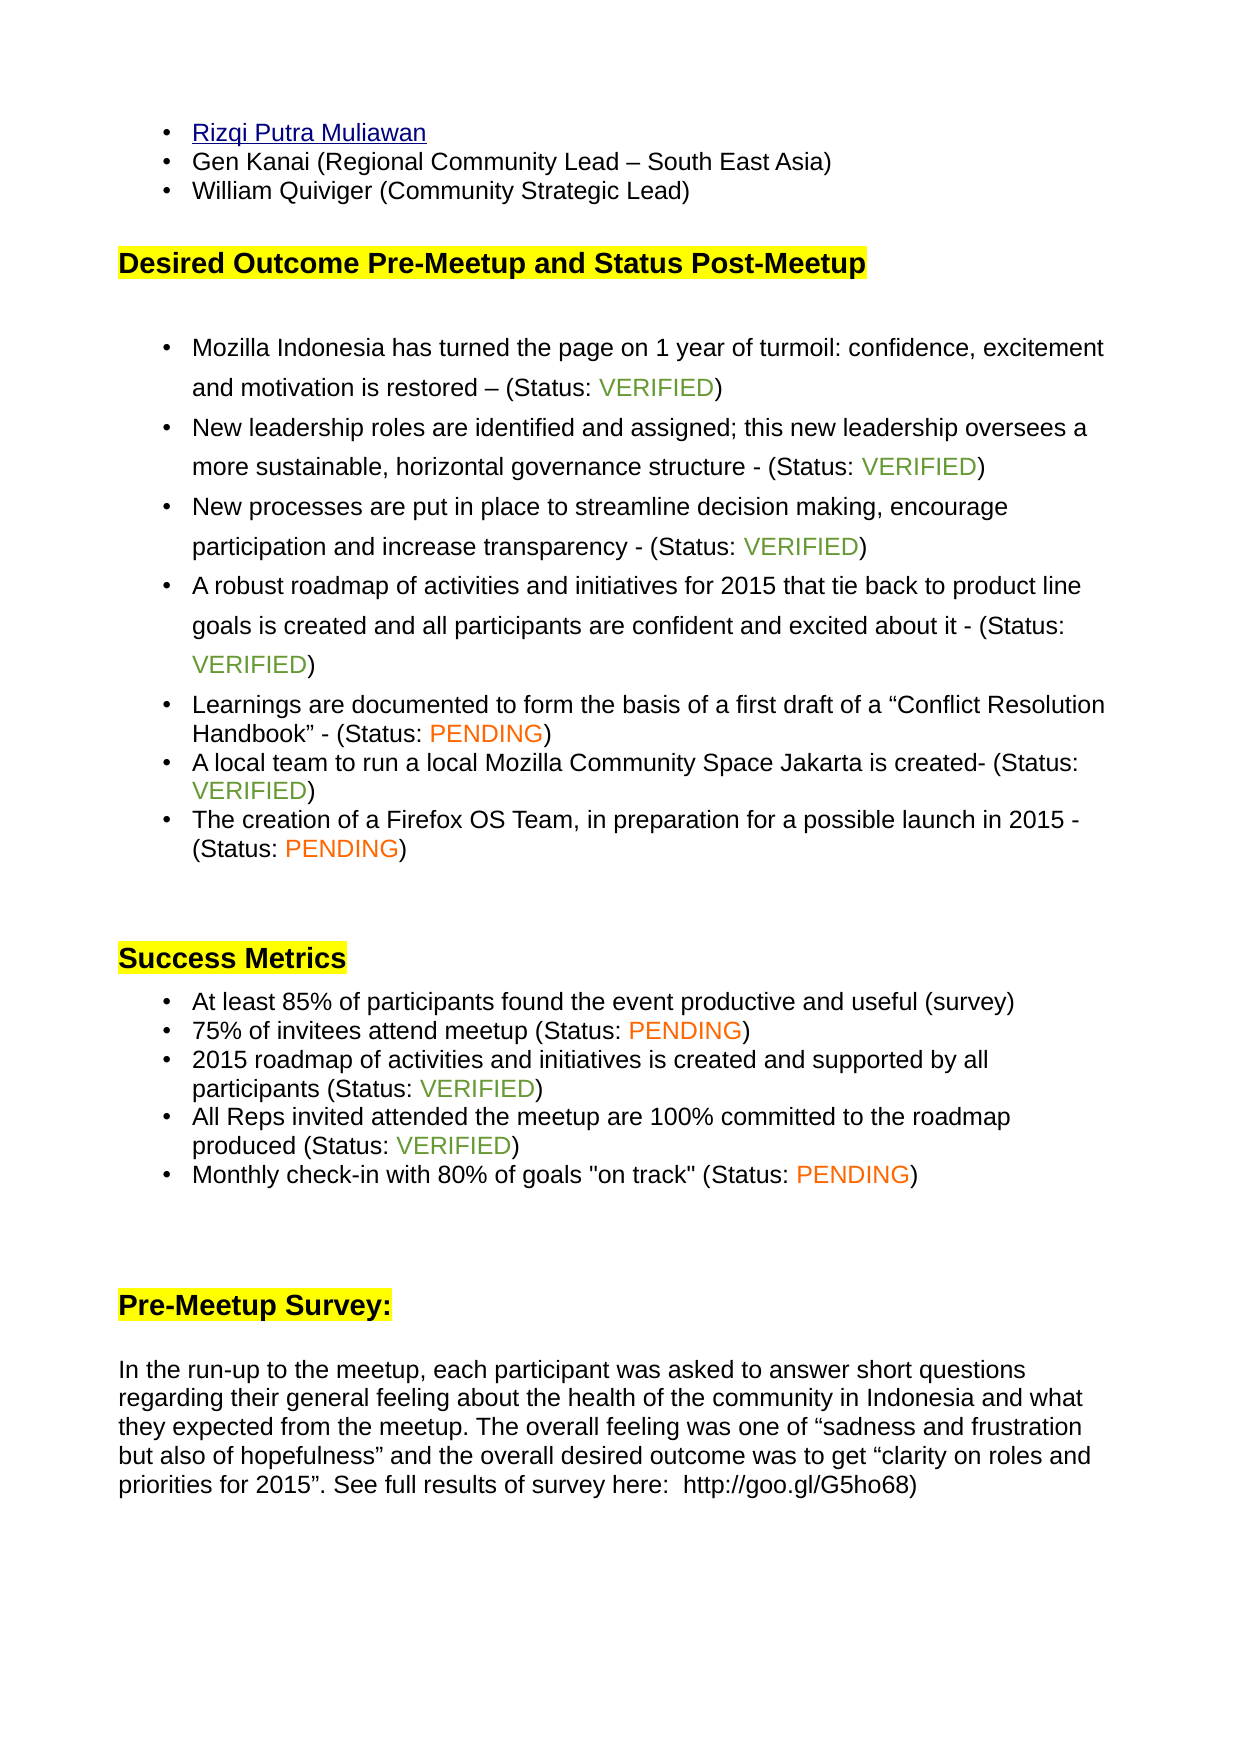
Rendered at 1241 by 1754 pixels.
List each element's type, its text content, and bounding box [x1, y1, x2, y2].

list Monthly check-in with 80% of goals "on track" (Status: PENDING) [162, 1160, 1122, 1189]
list All Reps invited attended the meetup are 100% committed to the roadmap produced (Status: VERIFIED) [162, 1102, 1122, 1160]
list 75% of invitees attend meetup (Status: PENDING) [162, 1016, 1122, 1045]
subtitle Success Metrics [118, 941, 1122, 974]
list William Quiviger (Community Strategic Lead) [162, 176, 1122, 205]
list New leadership roles are identified and assigned; this new leadership oversees a more sustainable, horizontal governance structure - (Status: VERIFIED) [162, 412, 1122, 481]
list Mozilla Indonesia has turned the page on 1 year of turmoil: confidence, excitement and motivation is restored – (Status: VERIFIED) [162, 333, 1122, 402]
list Gen Kanai (Regional Community Lead – South East Asia) [162, 147, 1122, 176]
list The creation of a Firefox OS Team, in preparation for a possible launch in 2015 - (Status: PENDING) [162, 805, 1122, 863]
text Pre-Meetup Survey: [118, 1288, 1122, 1321]
list Rizqi Putra Muliawan [162, 118, 1122, 147]
list New processes are put in place to streamline decision making, encourage participation and increase transparency - (Status: VERIFIED) [162, 492, 1122, 560]
list 2015 roadmap of activities and initiatives is created and supported by all participants (Status: VERIFIED) [162, 1045, 1122, 1102]
text In the run-up to the meetup, each participant was asked to answer short questions regarding their general feeling about the health of the community in Indonesia and what they expected from the meetup. The overall feeling was one of “sadness and frustration but also of hopefulness” and the overall desired outcome was to get “clarity on roles and priorities for 2015”. See full results of survey here: http://goo.gl/G5ho68) [118, 1355, 1122, 1498]
list At least 85% of participants found the event productive and useful (survey) [162, 987, 1122, 1016]
list A robust roadmap of activities and initiatives for 2015 that tie back to product line goals is created and all participants are confident and excited about it - (Status: VERIFIED) [162, 571, 1122, 679]
text Desired Outcome Pre-Meetup and Status Post-Meetup [118, 246, 1122, 279]
list A local team to run a local Mozilla Community Space Jakarta is created- (Status: VERIFIED) [162, 747, 1122, 805]
list Learnings are documented to form the basis of a first draft of a “Conflict Resolution Handbook” - (Status: PENDING) [162, 690, 1122, 747]
